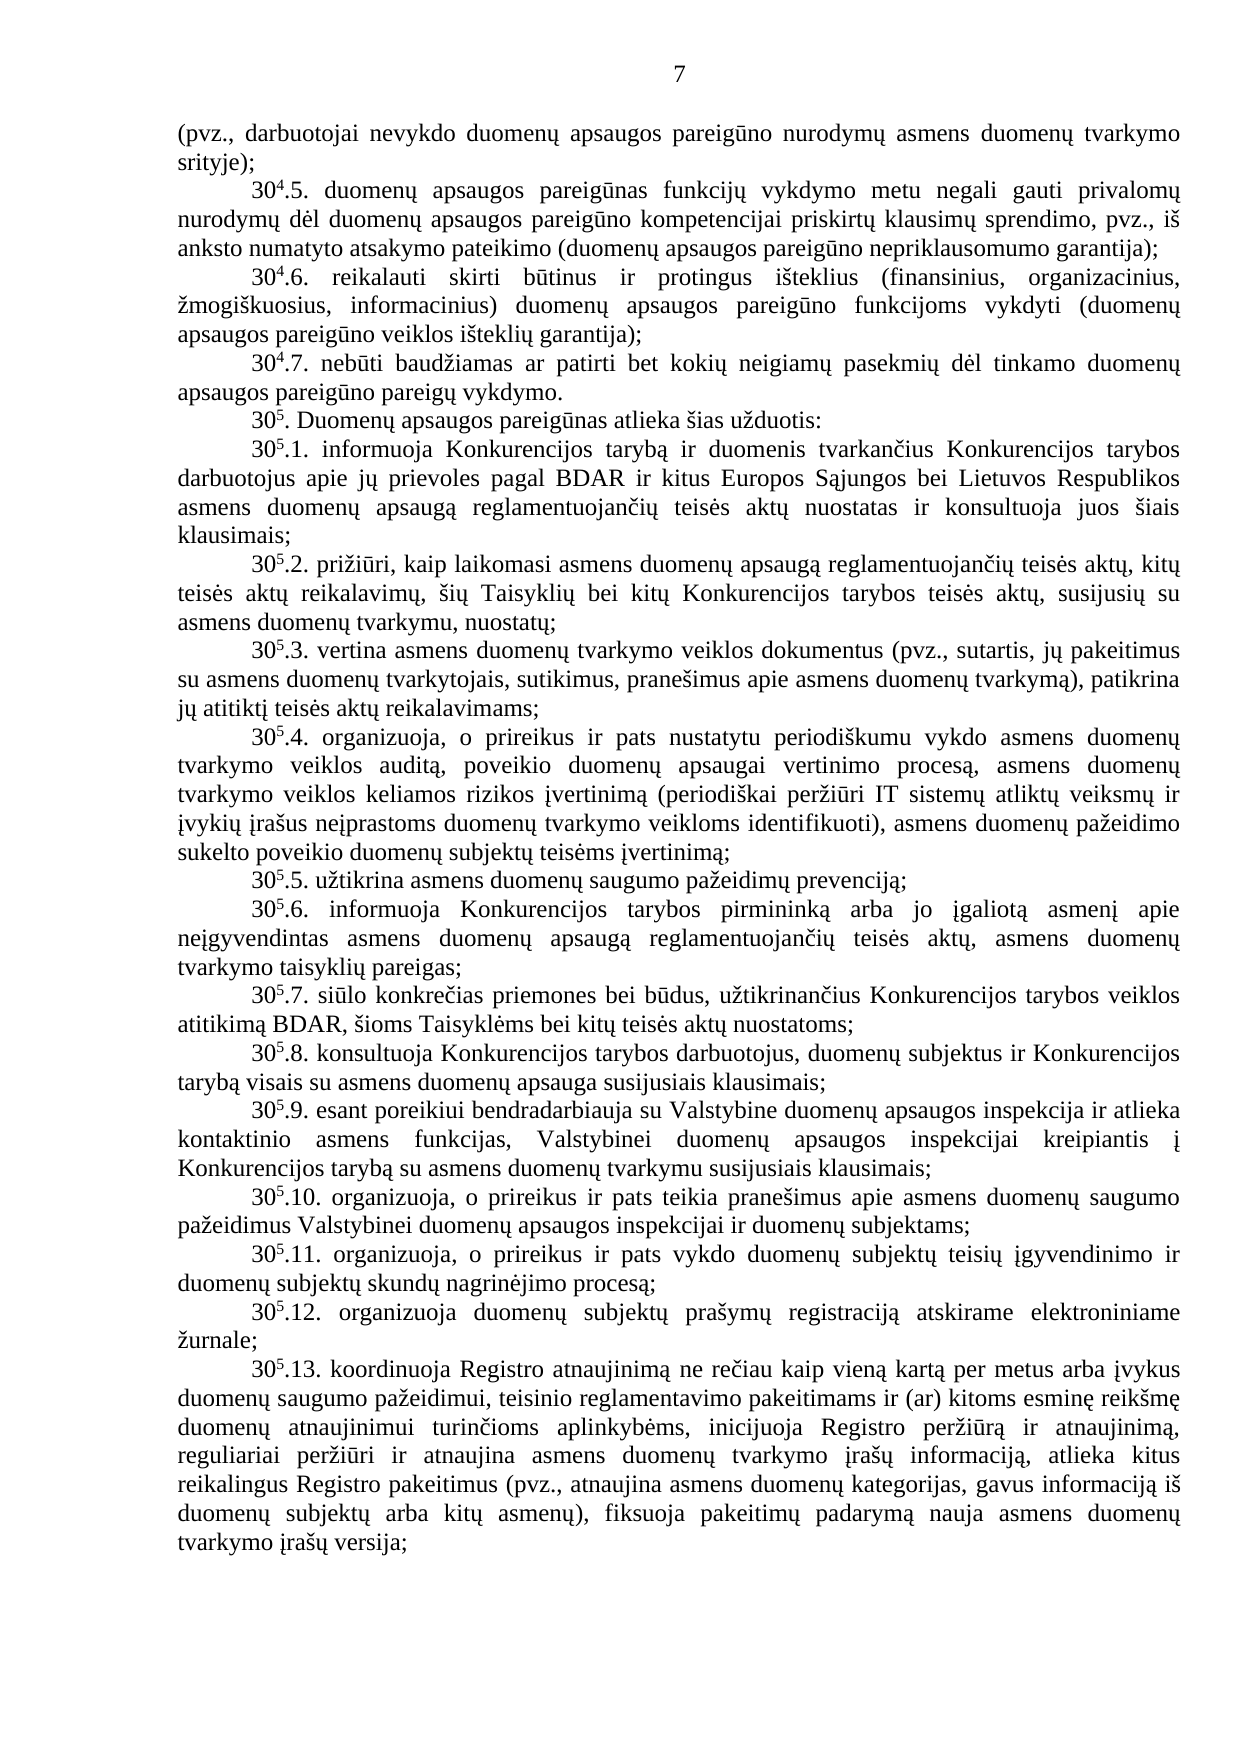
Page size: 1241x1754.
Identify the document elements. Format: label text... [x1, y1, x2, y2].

text 305.4. organizuoja, o prireikus ir pats nustatytu periodiškumu vykdo asmens duomenų tvarkymo veiklos auditą, poveikio duomenų apsaugai vertinimo procesą, asmens duomenų tvarkymo veiklos keliamos rizikos įvertinimą (periodiškai peržiūri IT sistemų atliktų veiksmų ir įvykių įrašus neįprastoms duomenų tvarkymo veikloms identifikuoti), asmens duomenų pažeidimo sukelto poveikio duomenų subjektų teisėms įvertinimą; [177, 722, 1181, 866]
text 304.6. reikalauti skirti būtinus ir protingus išteklius (finansinius, organizacinius, žmogiškuosius, informacinius) duomenų apsaugos pareigūno funkcijoms vykdyti (duomenų apsaugos pareigūno veiklos išteklių garantija); [177, 262, 1181, 348]
text 305.8. konsultuoja Konkurencijos tarybos darbuotojus, duomenų subjektus ir Konkurencijos tarybą visais su asmens duomenų apsauga susijusiais klausimais; [177, 1038, 1181, 1096]
text 305.5. užtikrina asmens duomenų saugumo pažeidimų prevenciją; [177, 866, 1181, 894]
text 305.3. vertina asmens duomenų tvarkymo veiklos dokumentus (pvz., sutartis, jų pakeitimus su asmens duomenų tvarkytojais, sutikimus, pranešimus apie asmens duomenų tvarkymą), patikrina jų atitiktį teisės aktų reikalavimams; [177, 636, 1181, 722]
text 305.2. prižiūri, kaip laikomasi asmens duomenų apsaugą reglamentuojančių teisės aktų, kitų teisės aktų reikalavimų, šių Taisyklių bei kitų Konkurencijos tarybos teisės aktų, susijusių su asmens duomenų tvarkymu, nuostatų; [177, 549, 1181, 636]
text 305.1. informuoja Konkurencijos tarybą ir duomenis tvarkančius Konkurencijos tarybos darbuotojus apie jų prievoles pagal BDAR ir kitus Europos Sąjungos bei Lietuvos Respublikos asmens duomenų apsaugą reglamentuojančių teisės aktų nuostatas ir konsultuoja juos šiais klausimais; [177, 434, 1181, 549]
text 305. Duomenų apsaugos pareigūnas atlieka šias užduotis: [177, 406, 1181, 434]
text 305.7. siūlo konkrečias priemones bei būdus, užtikrinančius Konkurencijos tarybos veiklos atitikimą BDAR, šioms Taisyklėms bei kitų teisės aktų nuostatoms; [177, 981, 1181, 1038]
text 305.6. informuoja Konkurencijos tarybos pirmininką arba jo įgaliotą asmenį apie neįgyvendintas asmens duomenų apsaugą reglamentuojančių teisės aktų, asmens duomenų tvarkymo taisyklių pareigas; [177, 894, 1181, 981]
text 305.11. organizuoja, o prireikus ir pats vykdo duomenų subjektų teisių įgyvendinimo ir duomenų subjektų skundų nagrinėjimo procesą; [177, 1239, 1181, 1297]
text 305.10. organizuoja, o prireikus ir pats teikia pranešimus apie asmens duomenų saugumo pažeidimus Valstybinei duomenų apsaugos inspekcijai ir duomenų subjektams; [177, 1182, 1181, 1239]
text (pvz., darbuotojai nevykdo duomenų apsaugos pareigūno nurodymų asmens duomenų tvarkymo srityje); [177, 118, 1181, 176]
text 305.9. esant poreikiui bendradarbiauja su Valstybine duomenų apsaugos inspekcija ir atlieka kontaktinio asmens funkcijas, Valstybinei duomenų apsaugos inspekcijai kreipiantis į Konkurencijos tarybą su asmens duomenų tvarkymu susijusiais klausimais; [177, 1096, 1181, 1182]
text 305.13. koordinuoja Registro atnaujinimą ne rečiau kaip vieną kartą per metus arba įvykus duomenų saugumo pažeidimui, teisinio reglamentavimo pakeitimams ir (ar) kitoms esminę reikšmę duomenų atnaujinimui turinčioms aplinkybėms, inicijuoja Registro peržiūrą ir atnaujinimą, reguliariai peržiūri ir atnaujina asmens duomenų tvarkymo įrašų informaciją, atlieka kitus reikalingus Registro pakeitimus (pvz., atnaujina asmens duomenų kategorijas, gavus informaciją iš duomenų subjektų arba kitų asmenų), fiksuoja pakeitimų padarymą nauja asmens duomenų tvarkymo įrašų versija; [177, 1354, 1181, 1556]
text 304.5. duomenų apsaugos pareigūnas funkcijų vykdymo metu negali gauti privalomų nurodymų dėl duomenų apsaugos pareigūno kompetencijai priskirtų klausimų sprendimo, pvz., iš anksto numatyto atsakymo pateikimo (duomenų apsaugos pareigūno nepriklausomumo garantija); [177, 176, 1181, 262]
text 304.7. nebūti baudžiamas ar patirti bet kokių neigiamų pasekmių dėl tinkamo duomenų apsaugos pareigūno pareigų vykdymo. [177, 348, 1181, 406]
text 305.12. organizuoja duomenų subjektų prašymų registraciją atskirame elektroniniame žurnale; [177, 1297, 1181, 1354]
